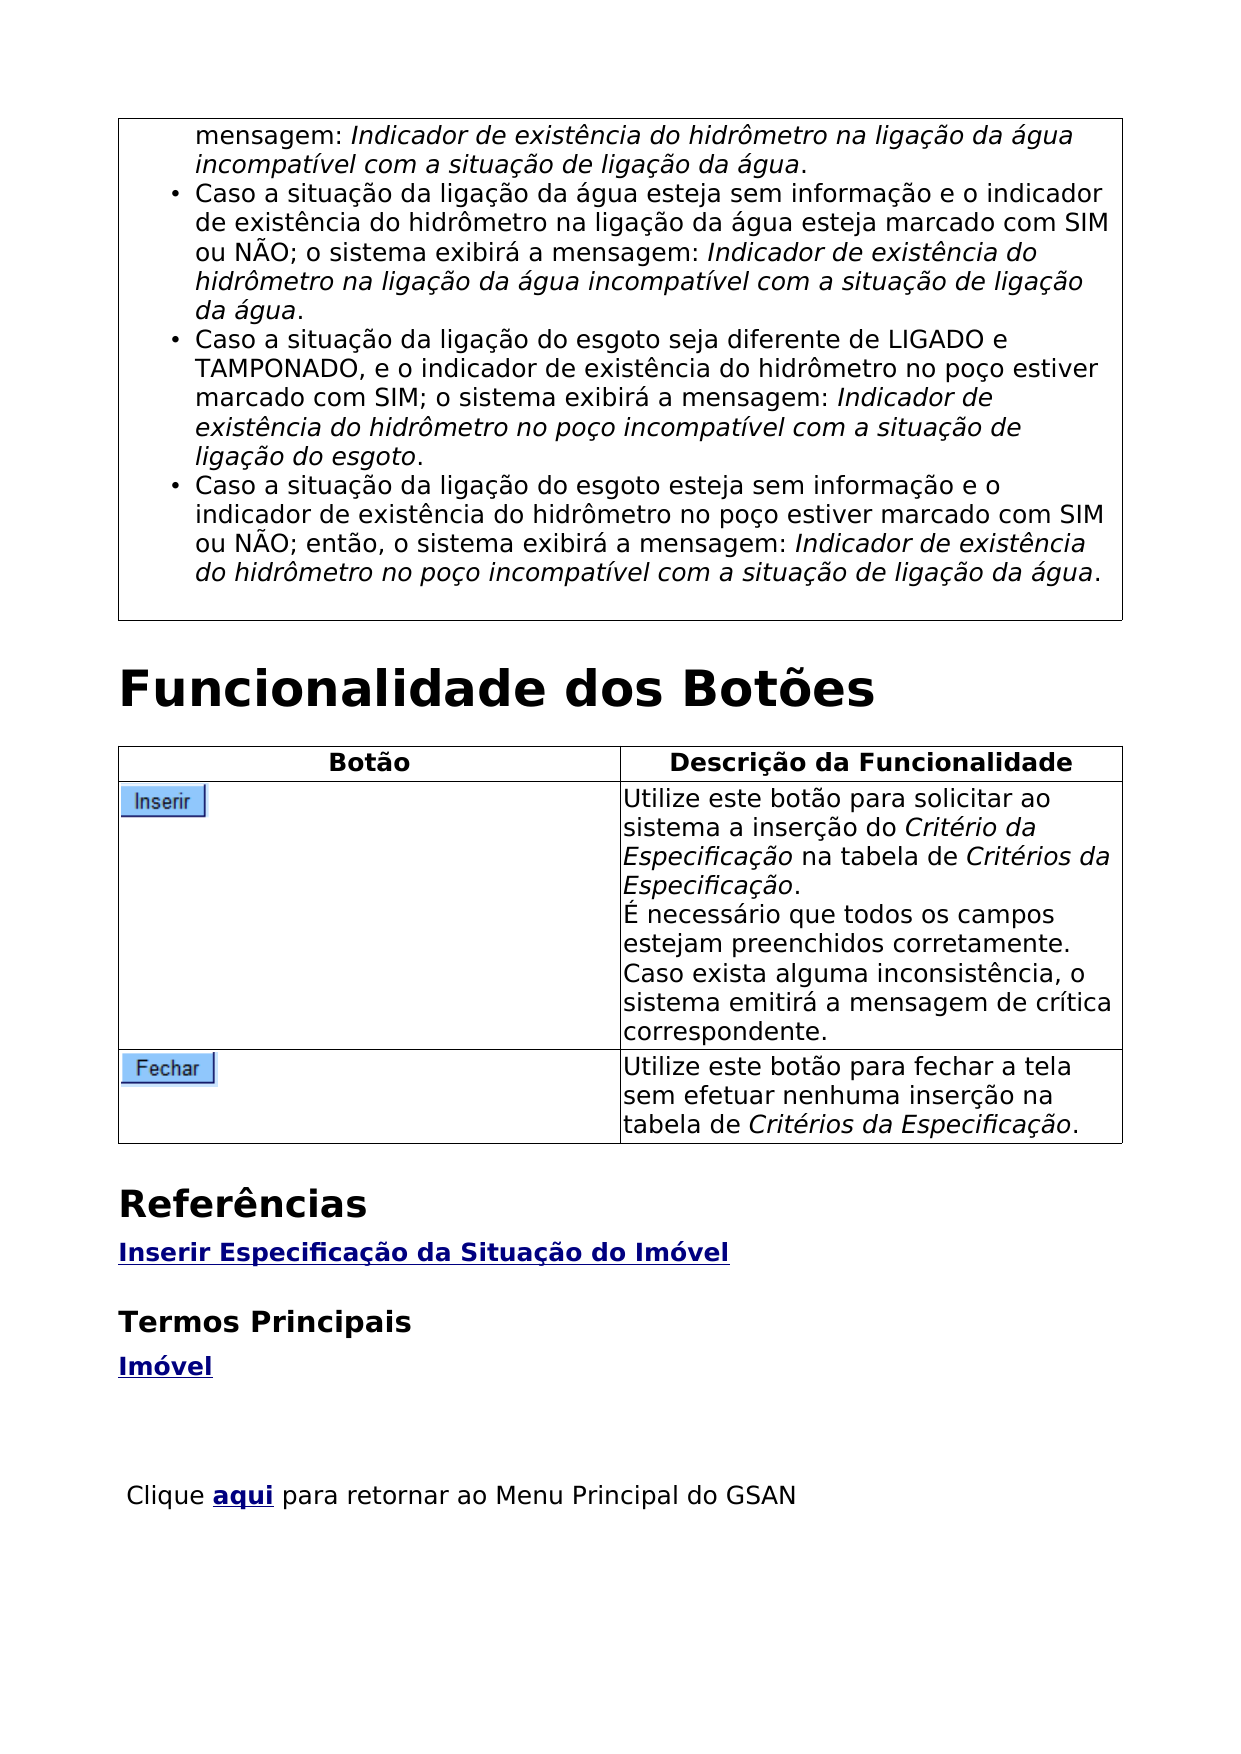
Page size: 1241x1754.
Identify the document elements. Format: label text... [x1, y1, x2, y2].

picture [121, 783, 209, 819]
subtitle Termos Principais [118, 1305, 1122, 1339]
text Clique aqui para retornar ao Menu Principal do GSAN [118, 1393, 1122, 1510]
subtitle Funcionalidade dos Botões [118, 660, 1122, 718]
text Imóvel [118, 1352, 1122, 1381]
table_cell Utilize este botão para fechar a tela sem efetuar nenhuma inserção na tabela de Critérios da Especificação. [621, 1050, 1122, 1143]
subtitle Referências [118, 1182, 1122, 1226]
table_header Descrição da Funcionalidade [621, 747, 1122, 781]
table_header mensagem: Indicador de existência do hidrômetro na ligação da água incompatível com a situação de ligação da água. Caso a situação da ligação da água esteja sem informação e o indicador de existência do hidrômetro na ligação da água esteja marcado com SIM ou NÃO; o sistema exibirá a mensagem: Indicador de existência do hidrômetro na ligação da água incompatível com a situação de ligação da água. Caso a situação da ligação do esgoto seja diferente de LIGADO e TAMPONADO, e o indicador de existência do hidrômetro no poço estiver marcado com SIM; o sistema exibirá a mensagem: Indicador de existência do hidrômetro no poço incompatível com a situação de ligação do esgoto. Caso a situação da ligação do esgoto esteja sem informação e o indicador de existência do hidrômetro no poço estiver marcado com SIM ou NÃO; então, o sistema exibirá a mensagem: Indicador de existência do hidrômetro no poço incompatível com a situação de ligação da água. [119, 119, 1122, 620]
table_cell [119, 782, 620, 1049]
text Inserir Especificação da Situação do Imóvel [118, 1239, 1122, 1268]
table_header Botão [119, 747, 620, 781]
table_cell Utilize este botão para solicitar ao sistema a inserção do Critério da Especificação na tabela de Critérios da Especificação. É necessário que todos os campos estejam preenchidos corretamente. Caso exista alguma inconsistência, o sistema emitirá a mensagem de crítica correspondente. [621, 782, 1122, 1049]
picture [121, 1052, 218, 1087]
table_cell [119, 1050, 620, 1143]
